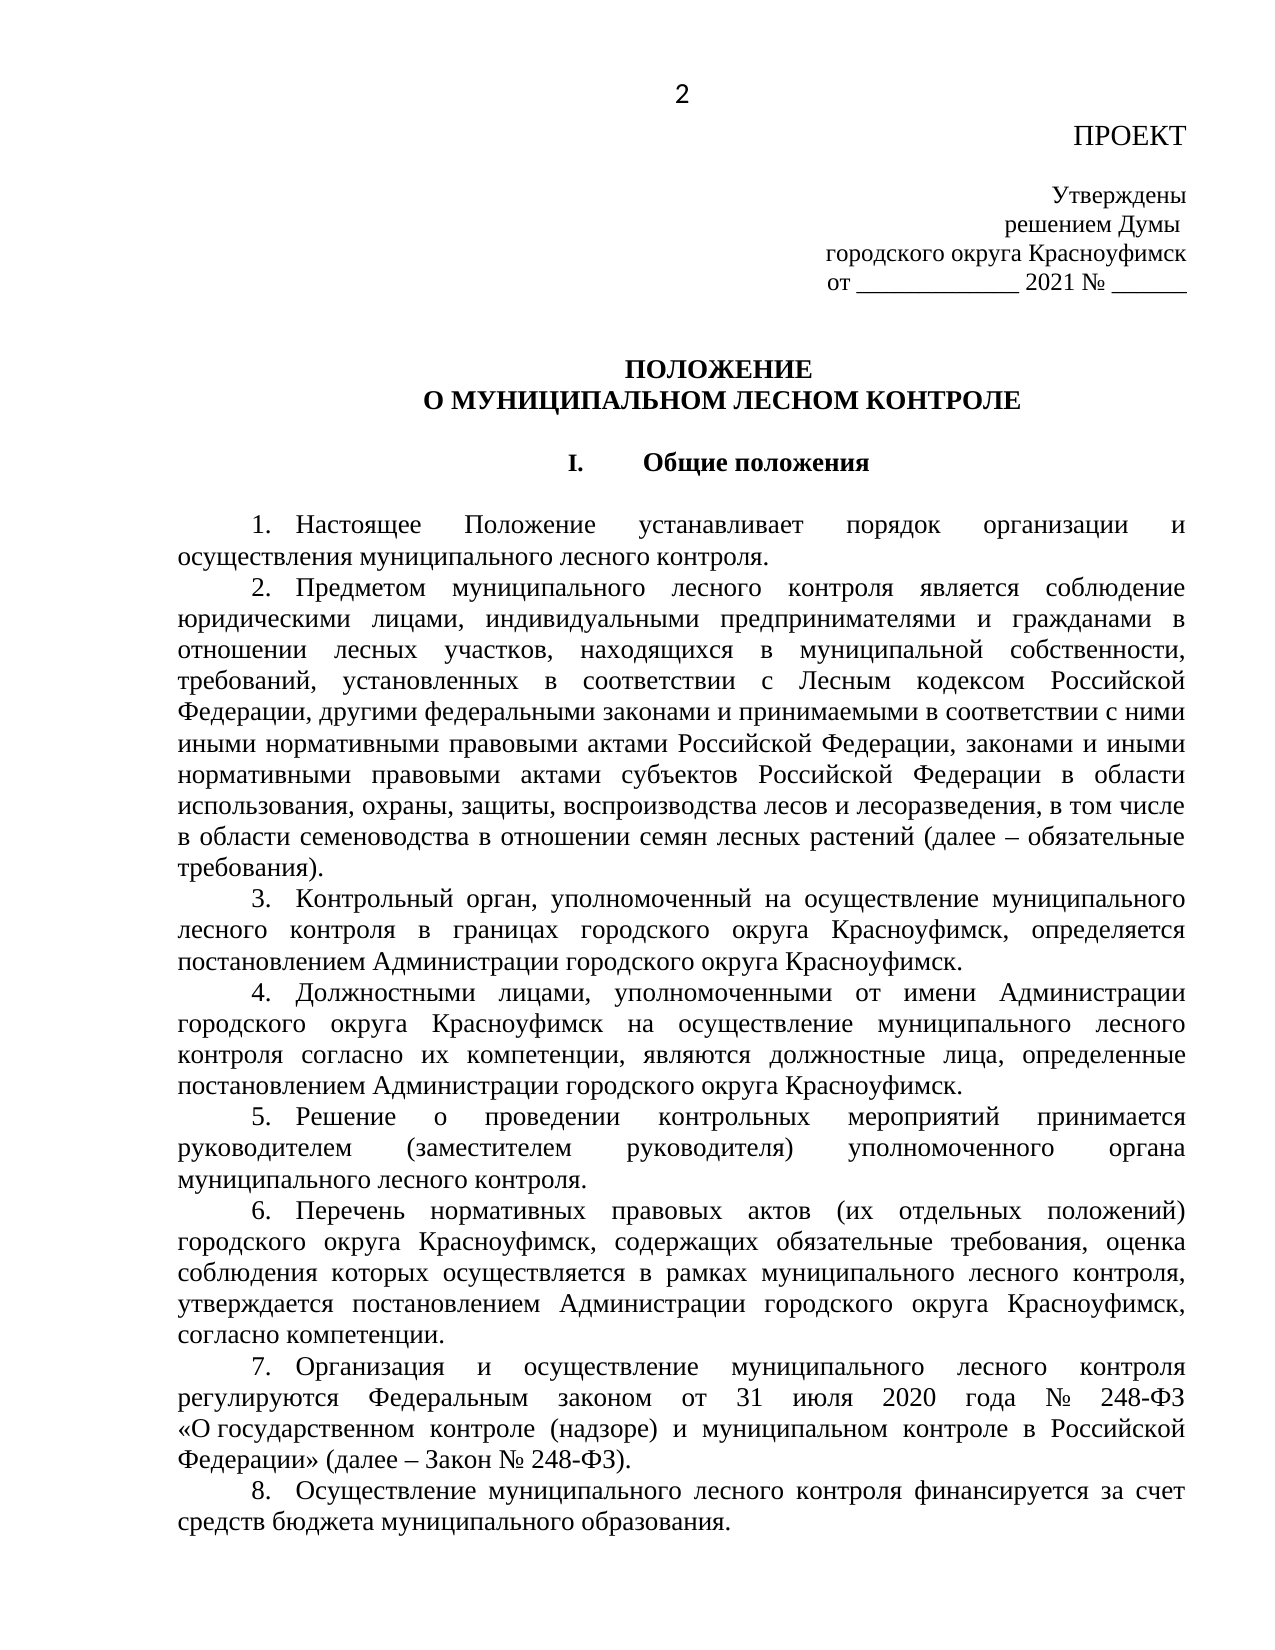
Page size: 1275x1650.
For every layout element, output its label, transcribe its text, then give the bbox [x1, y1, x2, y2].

text 2. Предметом муниципального лесного контроля является соблюдение юридическими лицами, индивидуальными предпринимателями и гражданами в отношении лесных участков, находящихся в муниципальной собственности, требований, установленных в соответствии с Лесным кодексом Российской Федерации, другими федеральными законами и принимаемыми в соответствии с ними иными нормативными правовыми актами Российской Федерации, законами и иными нормативными правовыми актами субъектов Российской Федерации в области использования, охраны, защиты, воспроизводства лесов и лесоразведения, в том числе в области семеноводства в отношении семян лесных растений (далее – обязательные требования). [177, 571, 1186, 882]
title ПОЛОЖЕНИЕ [177, 353, 1186, 384]
text 5. Решение о проведении контрольных мероприятий принимается руководителем (заместителем руководителя) уполномоченного органа муниципального лесного контроля. [177, 1100, 1186, 1194]
text 7. Организация и осуществление муниципального лесного контроля регулируются Федеральным законом от 31 июля 2020 года № 248-ФЗ «О государственном контроле (надзоре) и муниципальном контроле в Российской Федерации» (далее – Закон № 248-ФЗ). [177, 1349, 1186, 1474]
text 8. Осуществление муниципального лесного контроля финансируется за счет средств бюджета муниципального образования. [177, 1474, 1186, 1536]
title О МУНИЦИПАЛЬНОМ ЛЕСНОМ КОНТРОЛЕ [177, 384, 1186, 415]
text 1. Настоящее Положение устанавливает порядок организации и осуществления муниципального лесного контроля. [177, 509, 1186, 571]
title решением Думы [177, 209, 1186, 238]
text 4. Должностными лицами, уполномоченными от имени Администрации городского округа Красноуфимск на осуществление муниципального лесного контроля согласно их компетенции, являются должностные лица, определенные постановлением Администрации городского округа Красноуфимск. [177, 976, 1186, 1100]
text 6. Перечень нормативных правовых актов (их отдельных положений) городского округа Красноуфимск, содержащих обязательные требования, оценка соблюдения которых осуществляется в рамках муниципального лесного контроля, утверждается постановлением Администрации городского округа Красноуфимск, согласно компетенции. [177, 1194, 1186, 1349]
title ПРОЕКТ [177, 118, 1186, 152]
list Общие положения [251, 446, 1186, 477]
title Утверждены [177, 180, 1186, 209]
text 3. Контрольный орган, уполномоченный на осуществление муниципального лесного контроля в границах городского округа Красноуфимск, определяется постановлением Администрации городского округа Красноуфимск. [177, 882, 1186, 976]
title от _____________ 2021 № ______ [177, 267, 1186, 295]
title городского округа Красноуфимск [177, 238, 1186, 267]
